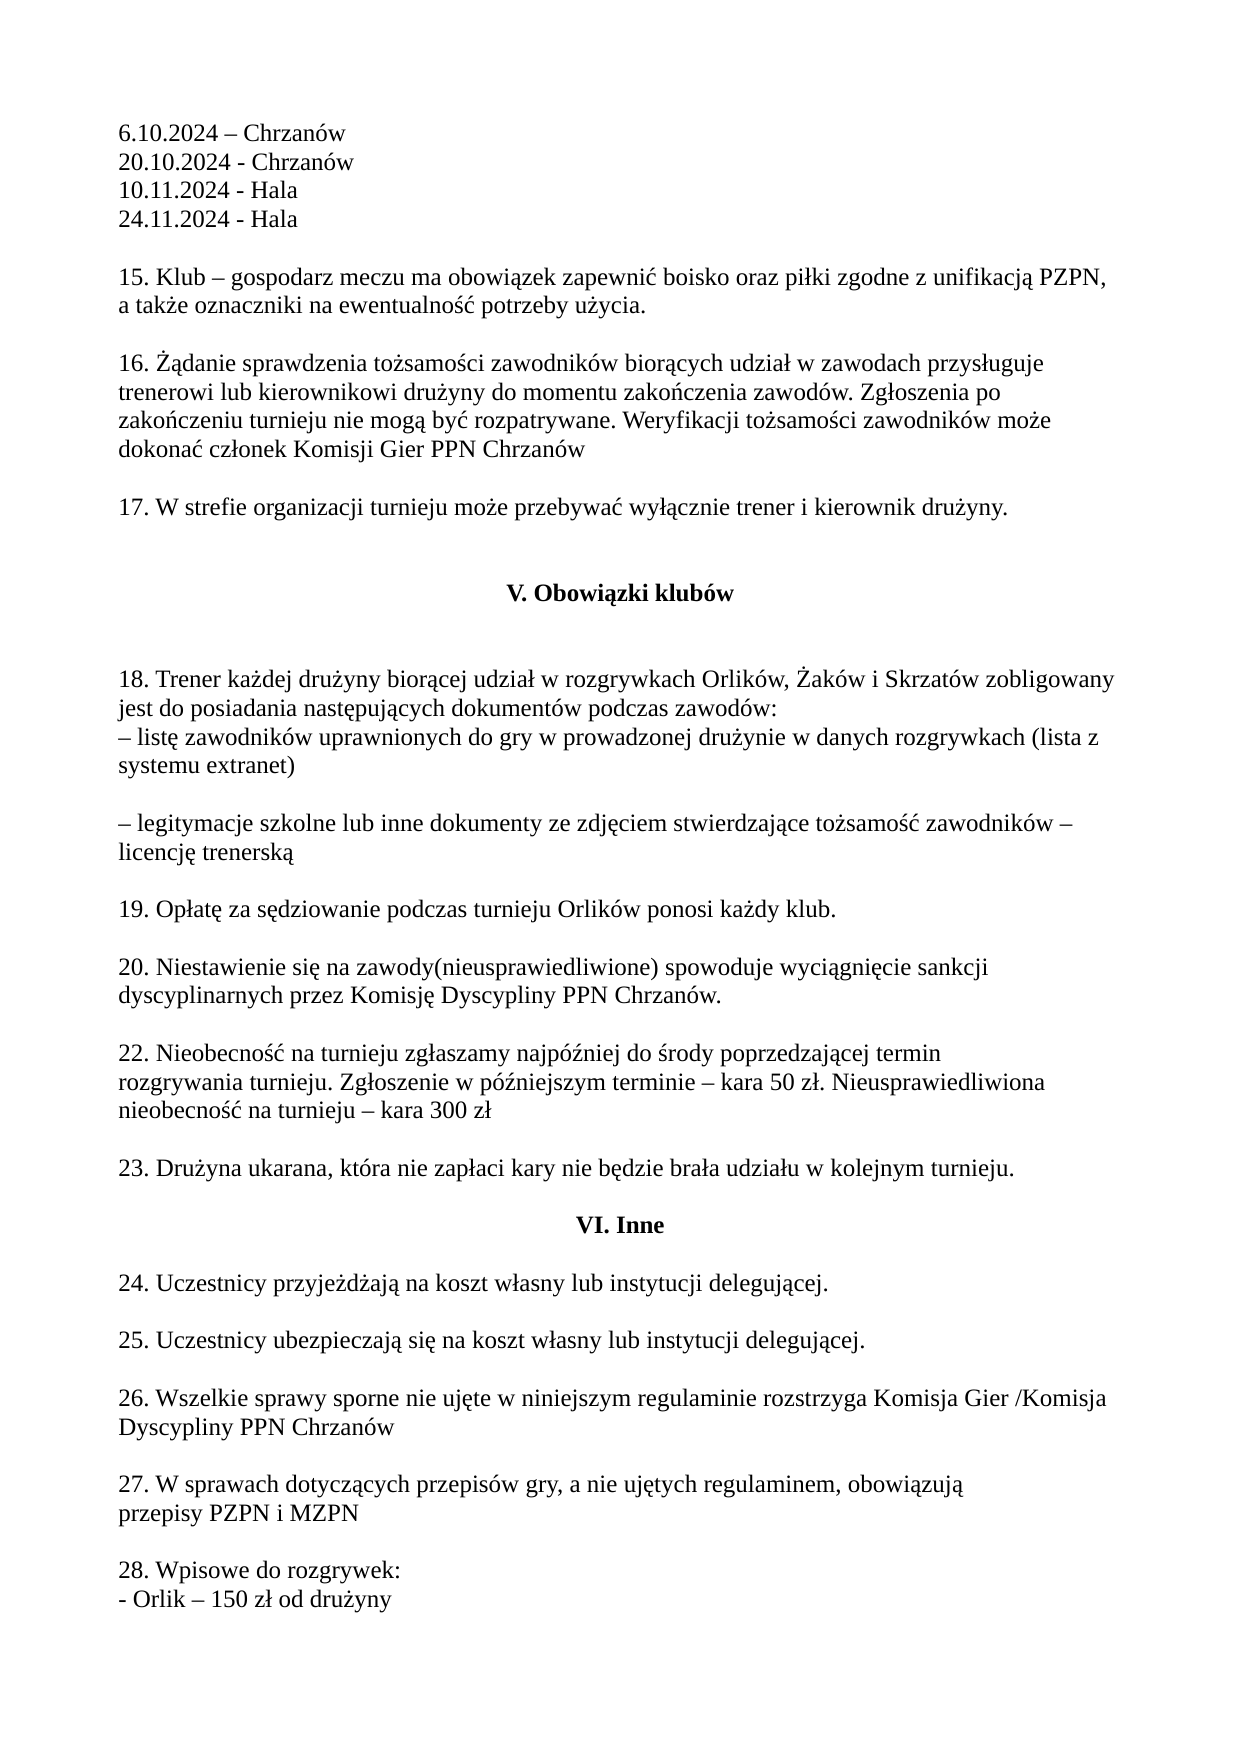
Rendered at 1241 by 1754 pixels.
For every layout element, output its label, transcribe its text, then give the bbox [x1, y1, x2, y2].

text 23. Drużyna ukarana, która nie zapłaci kary nie będzie brała udziału w kolejnym turnieju. [118, 1153, 1122, 1182]
text 26. Wszelkie sprawy sporne nie ujęte w niniejszym regulaminie rozstrzyga Komisja Gier /Komisja Dyscypliny PPN Chrzanów [118, 1383, 1122, 1441]
text 18. Trener każdej drużyny biorącej udział w rozgrywkach Orlików, Żaków i Skrzatów zobligowany jest do posiadania następujących dokumentów podczas zawodów: [118, 664, 1122, 722]
text 16. Żądanie sprawdzenia tożsamości zawodników biorących udział w zawodach przysługuje trenerowi lub kierownikowi drużyny do momentu zakończenia zawodów. Zgłoszenia po zakończeniu turnieju nie mogą być rozpatrywane. Weryfikacji tożsamości zawodników może dokonać członek Komisji Gier PPN Chrzanów [118, 348, 1122, 463]
text – legitymacje szkolne lub inne dokumenty ze zdjęciem stwierdzające tożsamość zawodników – licencję trenerską [118, 808, 1122, 866]
text 10.11.2024 - Hala [118, 176, 1122, 204]
text 19. Opłatę za sędziowanie podczas turnieju Orlików ponosi każdy klub. [118, 894, 1122, 923]
text - Orlik – 150 zł od drużyny [118, 1584, 1122, 1613]
text 20. Niestawienie się na zawody(nieusprawiedliwione) spowoduje wyciągnięcie sankcji dyscyplinarnych przez Komisję Dyscypliny PPN Chrzanów. [118, 952, 1122, 1009]
text 28. Wpisowe do rozgrywek: [118, 1556, 1122, 1584]
text 25. Uczestnicy ubezpieczają się na koszt własny lub instytucji delegującej. [118, 1326, 1122, 1354]
text – listę zawodników uprawnionych do gry w prowadzonej drużynie w danych rozgrywkach (lista z systemu extranet) [118, 722, 1122, 779]
text VI. Inne [118, 1211, 1122, 1239]
text przepisy PZPN i MZPN [118, 1498, 1122, 1527]
text 20.10.2024 - Chrzanów [118, 147, 1122, 176]
text 6.10.2024 – Chrzanów [118, 118, 1122, 147]
text V. Obowiązki klubów [118, 578, 1122, 607]
text 24. Uczestnicy przyjeżdżają na koszt własny lub instytucji delegującej. [118, 1268, 1122, 1297]
text 24.11.2024 - Hala [118, 204, 1122, 233]
text 22. Nieobecność na turnieju zgłaszamy najpóźniej do środy poprzedzającej termin [118, 1038, 1122, 1067]
text 27. W sprawach dotyczących przepisów gry, a nie ujętych regulaminem, obowiązują [118, 1469, 1122, 1498]
text rozgrywania turnieju. Zgłoszenie w późniejszym terminie – kara 50 zł. Nieusprawiedliwiona nieobecność na turnieju – kara 300 zł [118, 1067, 1122, 1124]
text 15. Klub – gospodarz meczu ma obowiązek zapewnić boisko oraz piłki zgodne z unifikacją PZPN, a także oznaczniki na ewentualność potrzeby użycia. [118, 262, 1122, 319]
text 17. W strefie organizacji turnieju może przebywać wyłącznie trener i kierownik drużyny. [118, 492, 1122, 521]
